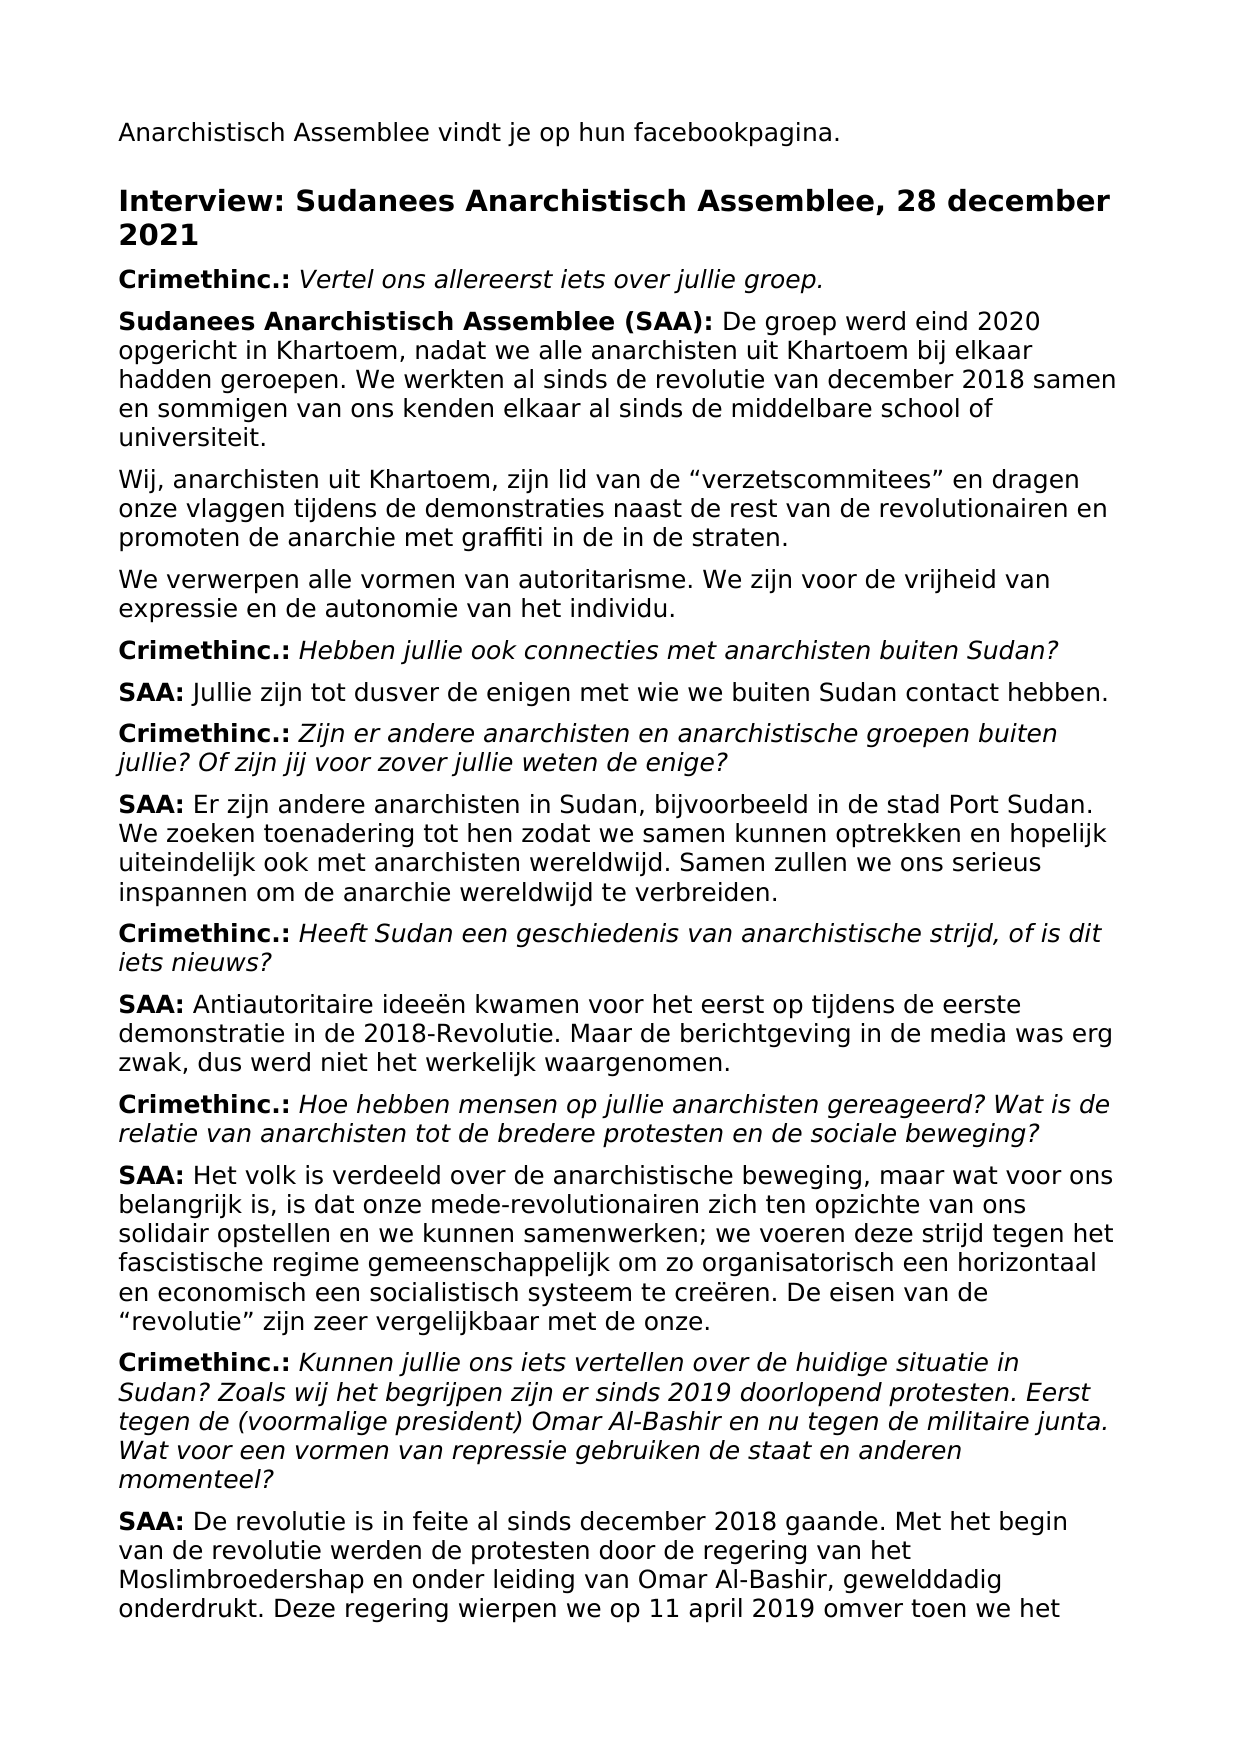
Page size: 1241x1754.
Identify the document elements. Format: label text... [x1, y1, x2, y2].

text SAA: Er zijn andere anarchisten in Sudan, bijvoorbeeld in de stad Port Sudan. We zoeken toenadering tot hen zodat we samen kunnen optrekken en hopelijk uiteindelijk ook met anarchisten wereldwijd. Samen zullen we ons serieus inspannen om de anarchie wereldwijd te verbreiden. [118, 790, 1122, 907]
subtitle Interview: Sudanees Anarchistisch Assemblee, 28 december 2021 [118, 185, 1122, 253]
text Crimethinc.: Zijn er andere anarchisten en anarchistische groepen buiten jullie? Of zijn jij voor zover jullie weten de enige? [118, 719, 1122, 778]
text SAA: Het volk is verdeeld over de anarchistische beweging, maar wat voor ons belangrijk is, is dat onze mede-revolutionairen zich ten opzichte van ons solidair opstellen en we kunnen samenwerken; we voeren deze strijd tegen het fascistische regime gemeenschappelijk om zo organisatorisch een horizontaal en economisch een socialistisch systeem te creëren. De eisen van de “revolutie” zijn zeer vergelijkbaar met de onze. [118, 1161, 1122, 1336]
text SAA: Jullie zijn tot dusver de enigen met wie we buiten Sudan contact hebben. [118, 678, 1122, 707]
text SAA: De revolutie is in feite al sinds december 2018 gaande. Met het begin van de revolutie werden de protesten door de regering van het Moslimbroedershap en onder leiding van Omar Al-Bashir, gewelddadig onderdrukt. Deze regering wierpen we op 11 april 2019 omver toen we het [118, 1507, 1122, 1623]
text Anarchistisch Assemblee vindt je op hun facebookpagina. [118, 118, 1122, 147]
text Crimethinc.: Heeft Sudan een geschiedenis van anarchistische strijd, of is dit iets nieuws? [118, 919, 1122, 978]
text Crimethinc.: Hoe hebben mensen op jullie anarchisten gereageerd? Wat is de relatie van anarchisten tot de bredere protesten en de sociale beweging? [118, 1090, 1122, 1148]
text Crimethinc.: Kunnen jullie ons iets vertellen over de huidige situatie in Sudan? Zoals wij het begrijpen zijn er sinds 2019 doorlopend protesten. Eerst tegen de (voormalige president) Omar Al-Bashir en nu tegen de militaire junta. Wat voor een vormen van repressie gebruiken de staat en anderen momenteel? [118, 1348, 1122, 1494]
text Wij, anarchisten uit Khartoem, zijn lid van de “verzetscommitees” en dragen onze vlaggen tijdens de demonstraties naast de rest van de revolutionairen en promoten de anarchie met graffiti in de in de straten. [118, 465, 1122, 553]
text We verwerpen alle vormen van autoritarisme. We zijn voor de vrijheid van expressie en de autonomie van het individu. [118, 565, 1122, 623]
text Crimethinc.: Hebben jullie ook connecties met anarchisten buiten Sudan? [118, 636, 1122, 665]
text Sudanees Anarchistisch Assemblee (SAA): De groep werd eind 2020 opgericht in Khartoem, nadat we alle anarchisten uit Khartoem bij elkaar hadden geroepen. We werkten al sinds de revolutie van december 2018 samen en sommigen van ons kenden elkaar al sinds de middelbare school of universiteit. [118, 307, 1122, 453]
text Crimethinc.: Vertel ons allereerst iets over jullie groep. [118, 265, 1122, 294]
text SAA: Antiautoritaire ideeën kwamen voor het eerst op tijdens de eerste demonstratie in de 2018-Revolutie. Maar de berichtgeving in de media was erg zwak, dus werd niet het werkelijk waargenomen. [118, 990, 1122, 1078]
